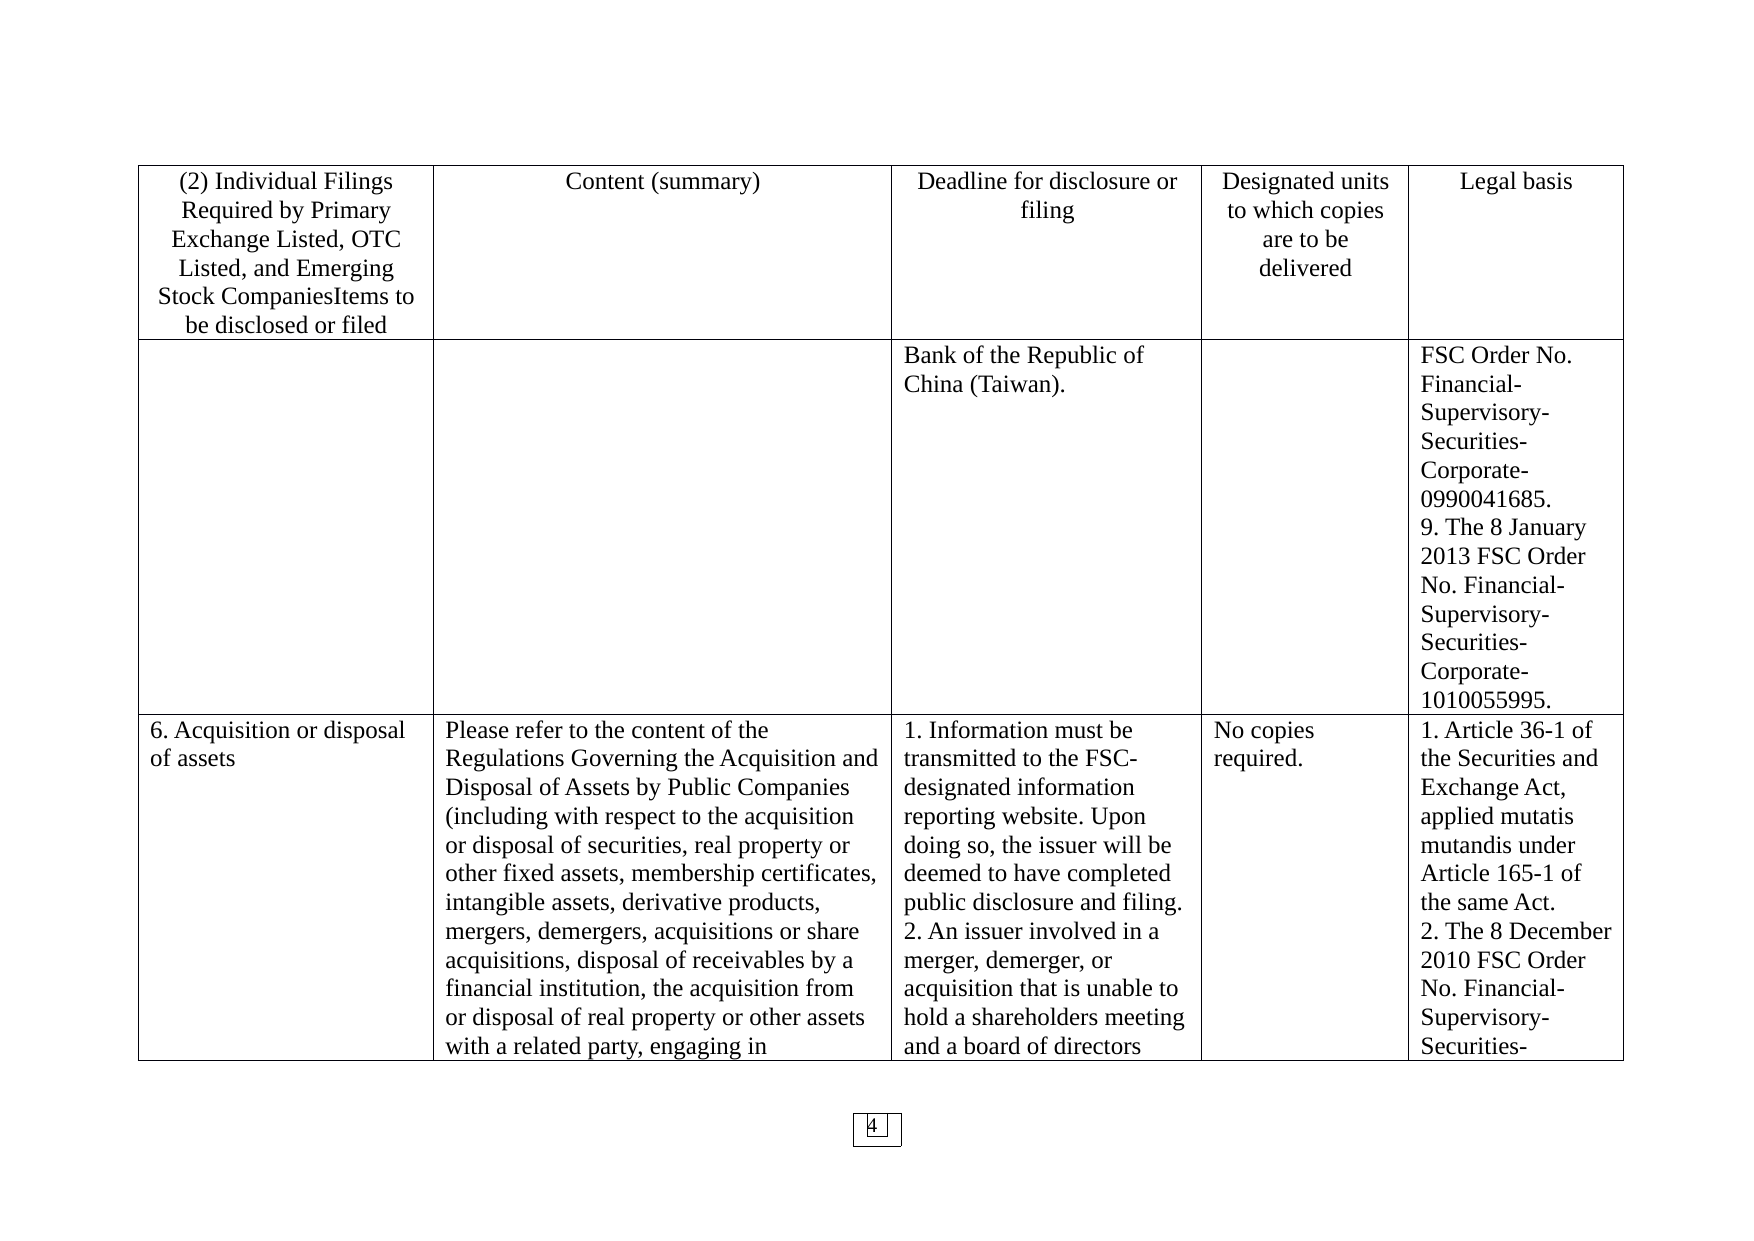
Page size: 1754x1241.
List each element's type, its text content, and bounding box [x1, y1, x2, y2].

table_cell 6. Acquisition or disposal of assets [139, 715, 433, 1060]
table_header Content (summary) [434, 166, 891, 339]
table_cell No copies required. [1202, 715, 1408, 1060]
table_header Deadline for disclosure or filing [892, 166, 1201, 339]
table_header Designated units to which copies are to be delivered [1202, 166, 1408, 339]
table_cell 1. Information must be transmitted to the FSC-designated information reporting website. Upon doing so, the issuer will be deemed to have completed public disclosure and filing. 2. An issuer involved in a merger, demerger, or acquisition that is unable to hold a shareholders meeting and a board of directors [892, 715, 1201, 1060]
table_cell FSC Order No. Financial-Supervisory-Securities-Corporate-0990041685. 9. The 8 January 2013 FSC Order No. Financial-Supervisory-Securities-Corporate-1010055995. [1409, 340, 1623, 714]
table_cell 1. Article 36-1 of the Securities and Exchange Act, applied mutatis mutandis under Article 165-1 of the same Act. 2. The 8 December 2010 FSC Order No. Financial-Supervisory-Securities- [1409, 715, 1623, 1060]
table_cell [434, 340, 891, 714]
table_header Legal basis [1409, 166, 1623, 339]
table_cell [139, 340, 433, 714]
table_cell Please refer to the content of the Regulations Governing the Acquisition and Disposal of Assets by Public Companies (including with respect to the acquisition or disposal of securities, real property or other fixed assets, membership certificates, intangible assets, derivative products, mergers, demergers, acquisitions or share acquisitions, disposal of receivables by a financial institution, the acquisition from or disposal of real property or other assets with a related party, engaging in [434, 715, 891, 1060]
table_header (2) Individual Filings Required by Primary Exchange Listed, OTC Listed, and Emerging Stock CompaniesItems to be disclosed or filed [139, 166, 433, 339]
table_cell [1202, 340, 1408, 714]
table_cell Bank of the Republic of China (Taiwan). [892, 340, 1201, 714]
